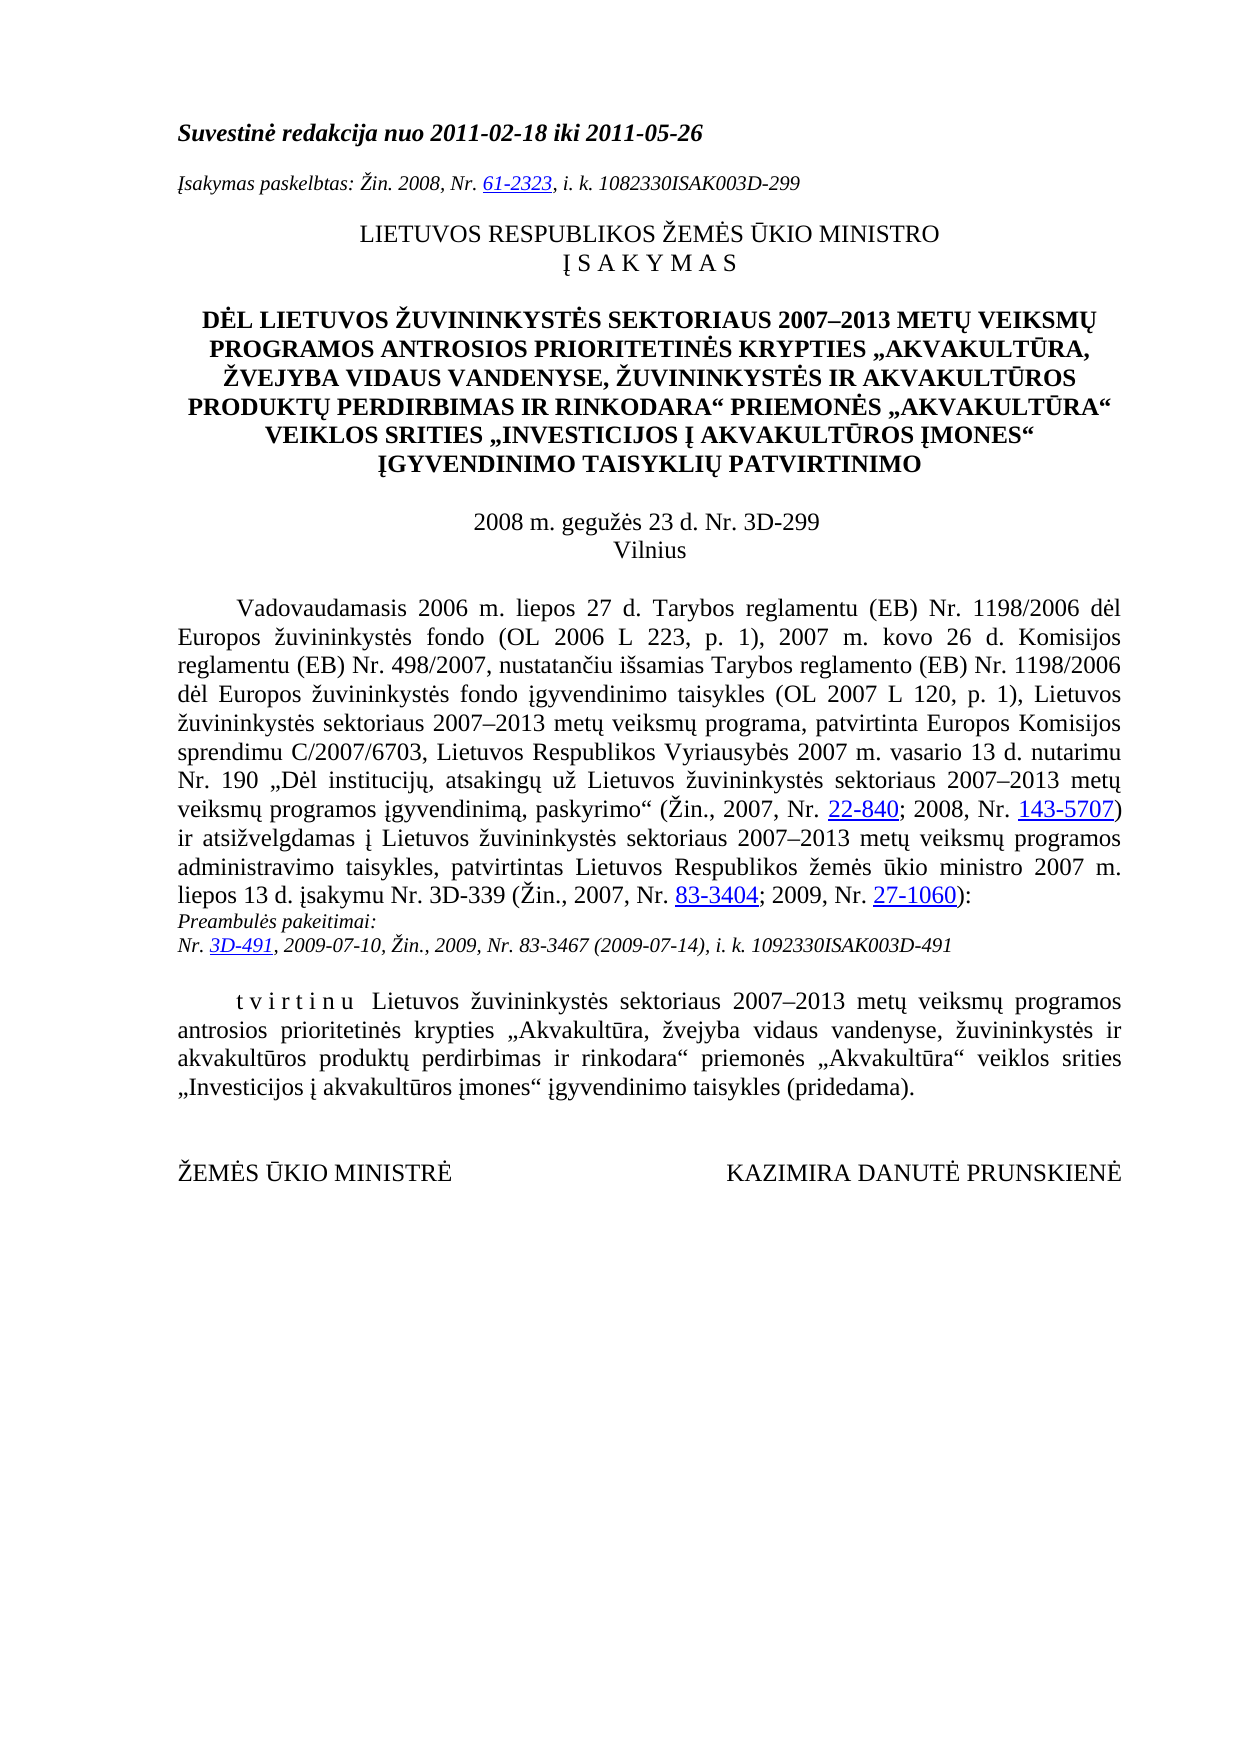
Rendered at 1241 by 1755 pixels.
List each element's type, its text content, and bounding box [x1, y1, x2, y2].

text Nr. 3D-491, 2009-07-10, Žin., 2009, Nr. 83-3467 (2009-07-14), i. k. 1092330ISAK003D-491 [177, 933, 1122, 957]
text LIETUVOS RESPUBLIKOS ŽEMĖS ŪKIO MINISTRO [177, 219, 1122, 248]
text ŽEMĖS ŪKIO MINISTRĖ KAZIMIRA DANUTĖ PRUNSKIENĖ [177, 1158, 1122, 1187]
text Preambulės pakeitimai: [177, 909, 1122, 933]
text Suvestinė redakcija nuo 2011-02-18 iki 2011-05-26 [177, 118, 1122, 147]
text DĖL LIETUVOS ŽUVININKYSTĖS SEKTORIAUS 2007–2013 METŲ VEIKSMŲ PROGRAMOS ANTROSIOS PRIORITETINĖS KRYPTIES „AKVAKULTŪRA, ŽVEJYBA VIDAUS VANDENYSE, ŽUVININKYSTĖS IR AKVAKULTŪROS PRODUKTŲ PERDIRBIMAS IR RINKODARA“ PRIEMONĖS „AKVAKULTŪRA“ VEIKLOS SRITIES „INVESTICIJOS Į AKVAKULTŪROS ĮMONES“ ĮGYVENDINIMO TAISYKLIŲ PATVIRTINIMO [177, 305, 1122, 478]
text 2008 m. gegužės 23 d. Nr. 3D-299 [177, 507, 1122, 535]
text ĮSAKYMAS [177, 248, 1122, 277]
text Vadovaudamasis 2006 m. liepos 27 d. Tarybos reglamentu (EB) Nr. 1198/2006 dėl Europos žuvininkystės fondo (OL 2006 L 223, p. 1), 2007 m. kovo 26 d. Komisijos reglamentu (EB) Nr. 498/2007, nustatančiu išsamias Tarybos reglamento (EB) Nr. 1198/2006 dėl Europos žuvininkystės fondo įgyvendinimo taisykles (OL 2007 L 120, p. 1), Lietuvos žuvininkystės sektoriaus 2007–2013 metų veiksmų programa, patvirtinta Europos Komisijos sprendimu C/2007/6703, Lietuvos Respublikos Vyriausybės 2007 m. vasario 13 d. nutarimu Nr. 190 „Dėl institucijų, atsakingų už Lietuvos žuvininkystės sektoriaus 2007–2013 metų veiksmų programos įgyvendinimą, paskyrimo“ (Žin., 2007, Nr. 22-840; 2008, Nr. 143-5707) ir atsižvelgdamas į Lietuvos žuvininkystės sektoriaus 2007–2013 metų veiksmų programos administravimo taisykles, patvirtintas Lietuvos Respublikos žemės ūkio ministro 2007 m. liepos 13 d. įsakymu Nr. 3D-339 (Žin., 2007, Nr. 83-3404; 2009, Nr. 27-1060): [177, 593, 1122, 909]
text Vilnius [177, 535, 1122, 564]
text Įsakymas paskelbtas: Žin. 2008, Nr. 61-2323, i. k. 1082330ISAK003D-299 [177, 171, 1122, 195]
text tvirtinu Lietuvos žuvininkystės sektoriaus 2007–2013 metų veiksmų programos antrosios prioritetinės krypties „Akvakultūra, žvejyba vidaus vandenyse, žuvininkystės ir akvakultūros produktų perdirbimas ir rinkodara“ priemonės „Akvakultūra“ veiklos srities „Investicijos į akvakultūros įmones“ įgyvendinimo taisykles (pridedama). [177, 986, 1122, 1101]
